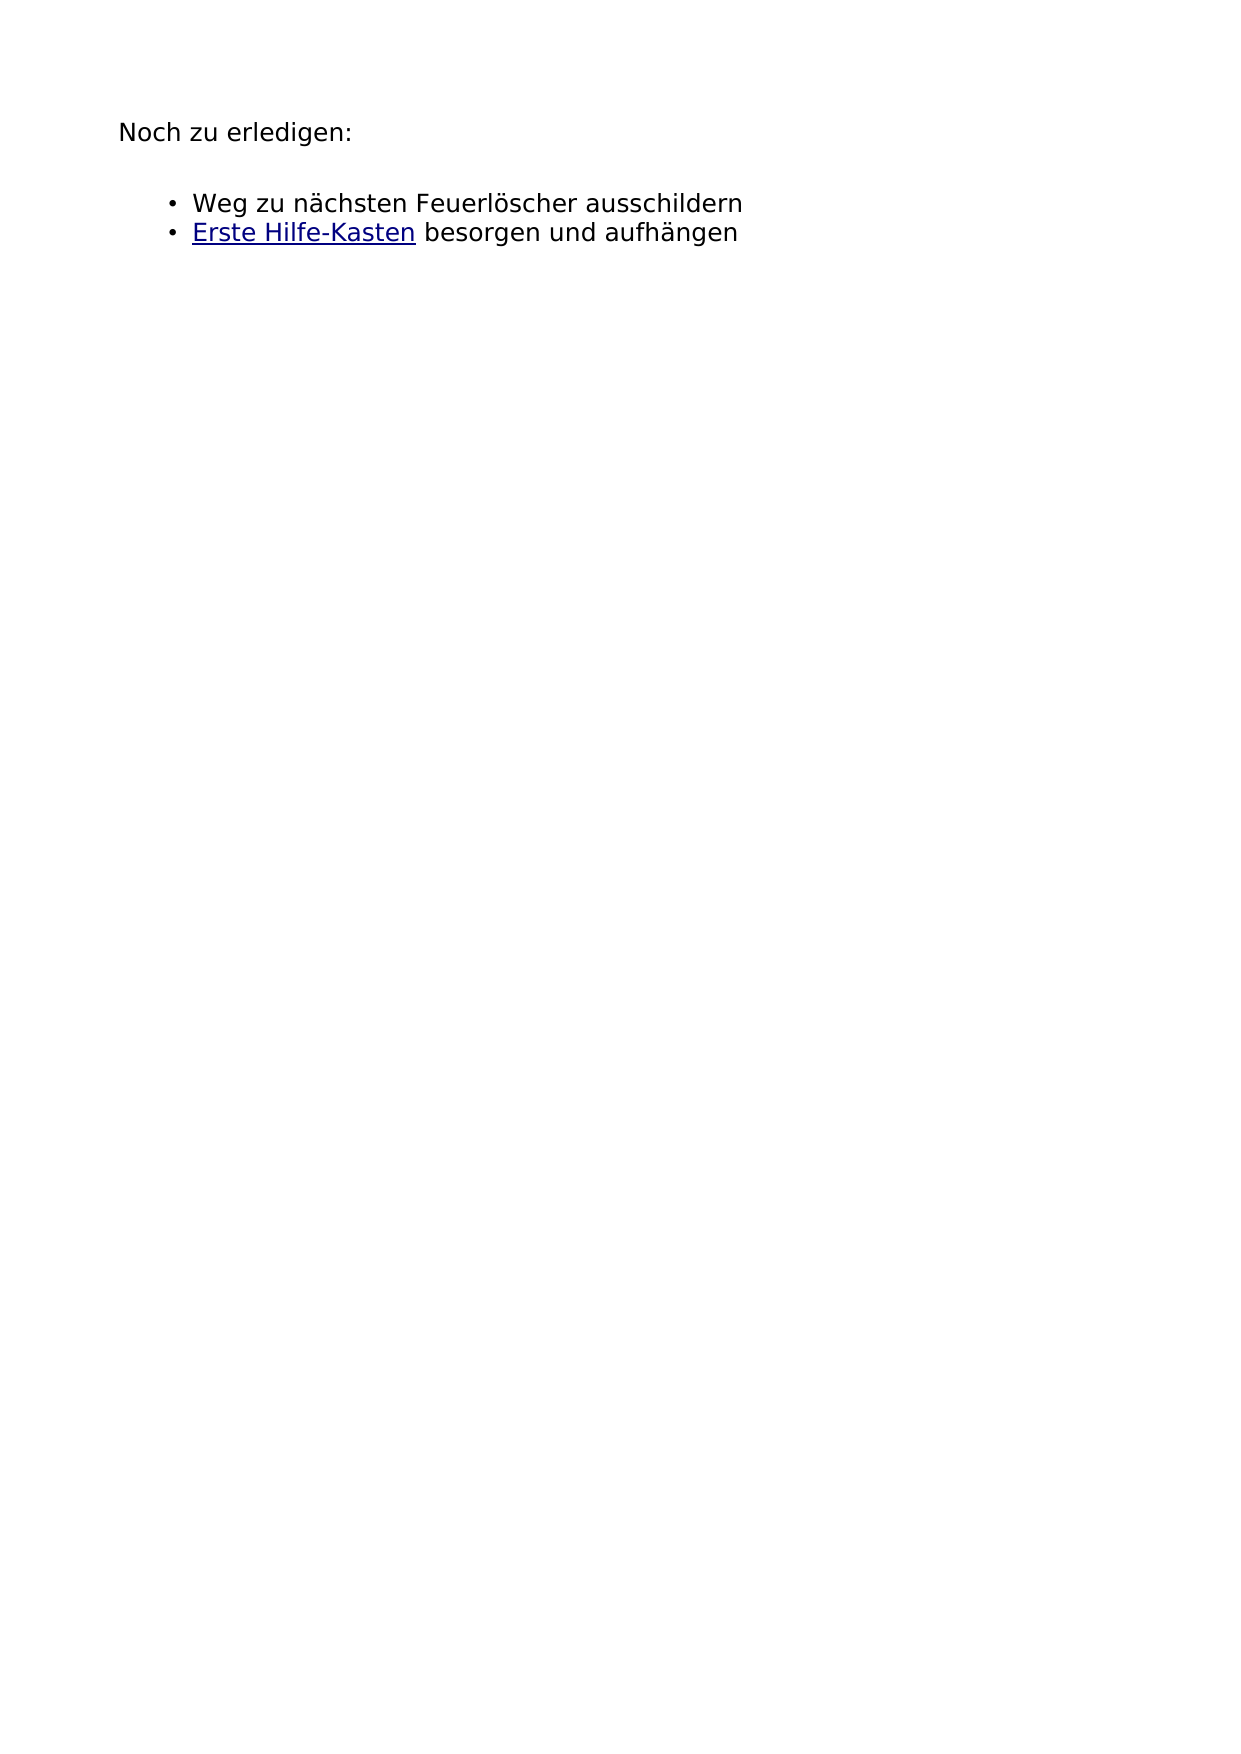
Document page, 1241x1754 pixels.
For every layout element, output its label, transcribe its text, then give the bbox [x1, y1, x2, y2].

text Noch zu erledigen: [118, 118, 1122, 147]
list Weg zu nächsten Feuerlöscher ausschildern [177, 189, 1122, 218]
list Erste Hilfe-Kasten besorgen und aufhängen [177, 218, 1122, 248]
